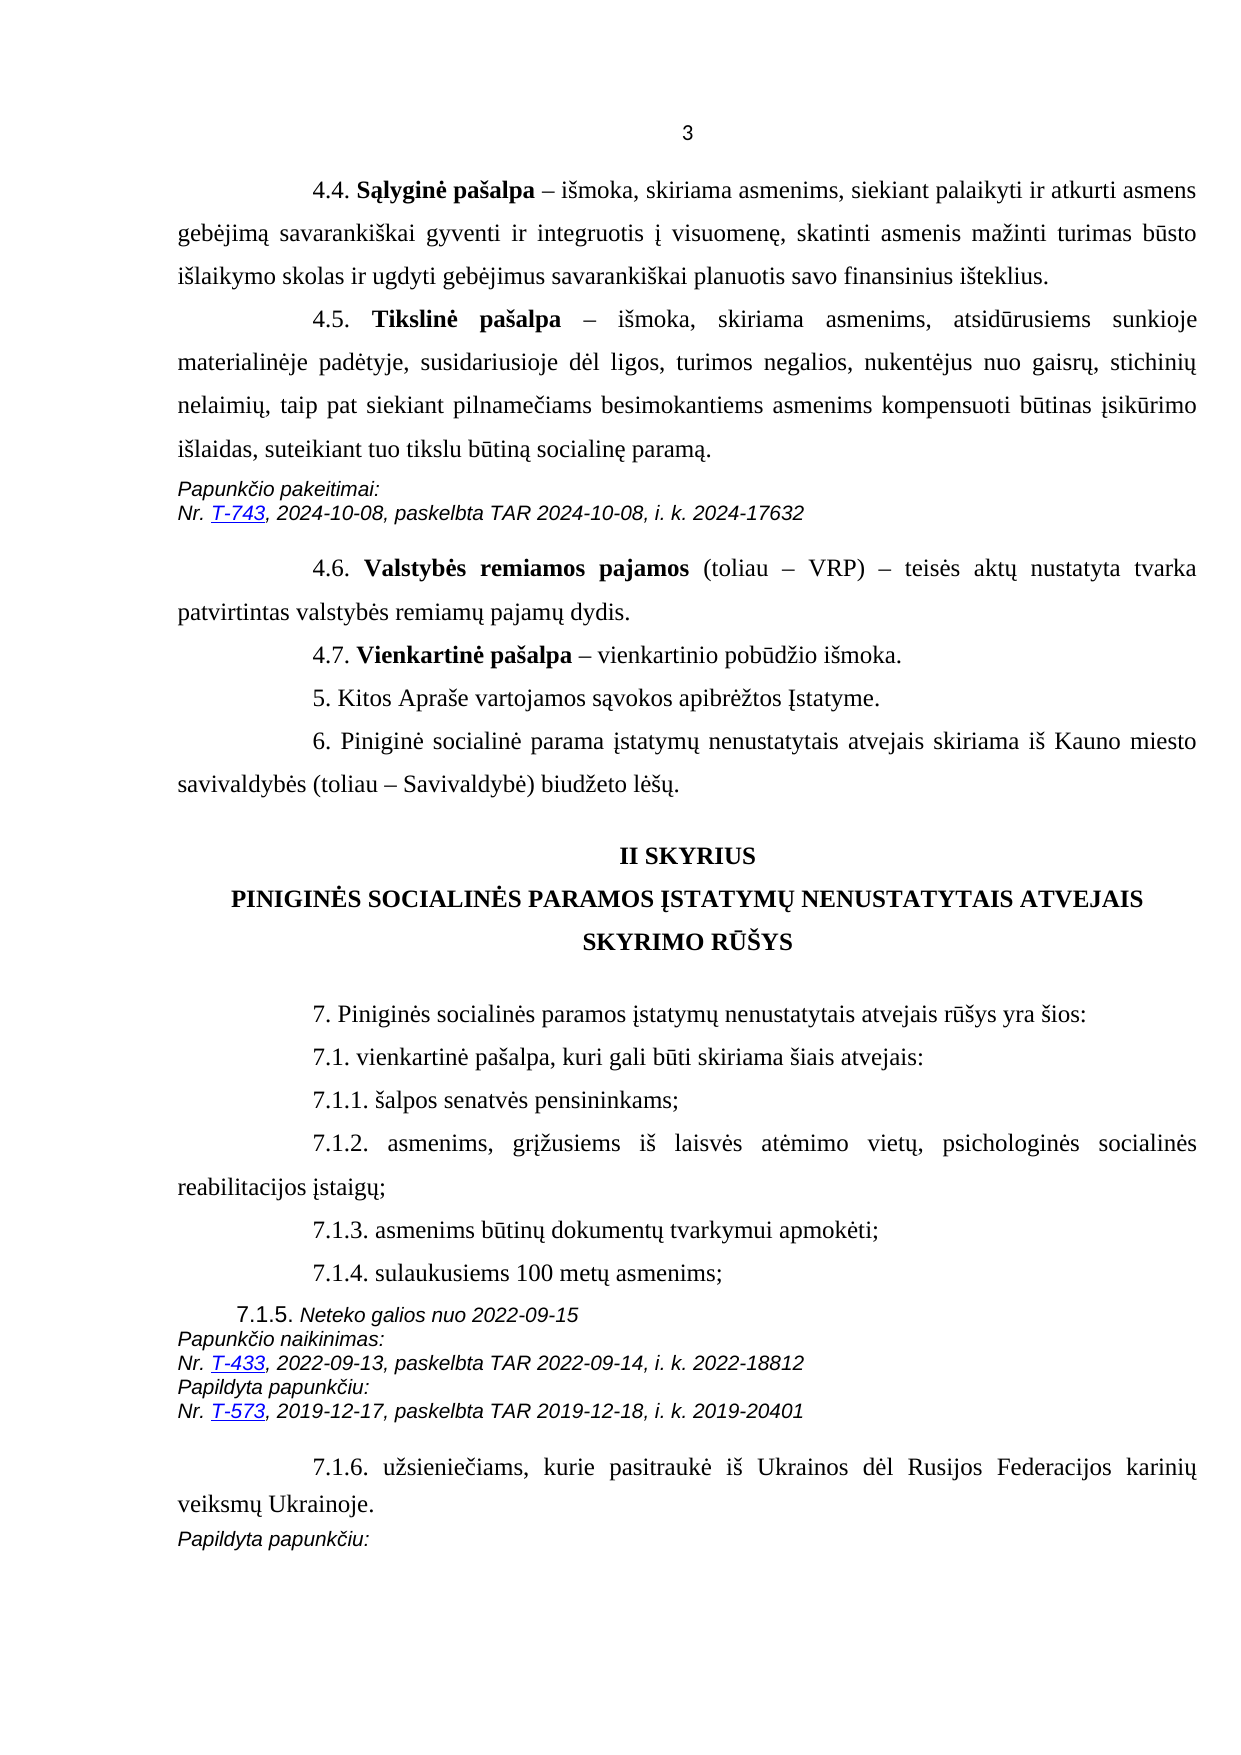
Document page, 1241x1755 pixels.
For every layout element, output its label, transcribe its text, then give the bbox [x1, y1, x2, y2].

text 4.7. Vienkartinė pašalpa – vienkartinio pobūdžio išmoka. [177, 640, 1198, 668]
text 4.6. Valstybės remiamos pajamos (toliau – VRP) – teisės aktų nustatyta tvarka patvirtintas valstybės remiamų pajamų dydis. [177, 553, 1198, 625]
text Papildyta papunkčiu: [177, 1375, 1198, 1399]
text 7.1.2. asmenims, grįžusiems iš laisvės atėmimo vietų, psichologinės socialinės reabilitacijos įstaigų; [177, 1128, 1198, 1200]
text II SKYRIUS [177, 841, 1198, 870]
text Papunkčio pakeitimai: [177, 477, 1198, 501]
text 4.5. Tikslinė pašalpa – išmoka, skiriama asmenims, atsidūrusiems sunkioje materialinėje padėtyje, susidariusioje dėl ligos, turimos negalios, nukentėjus nuo gaisrų, stichinių nelaimių, taip pat siekiant pilnamečiams besimokantiems asmenims kompensuoti būtinas įsikūrimo išlaidas, suteikiant tuo tikslu būtiną socialinę paramą. [177, 304, 1198, 462]
text 5. Kitos Apraše vartojamos sąvokos apibrėžtos Įstatyme. [177, 683, 1198, 712]
text 7.1. vienkartinė pašalpa, kuri gali būti skiriama šiais atvejais: [177, 1042, 1198, 1071]
text Papildyta papunkčiu: [177, 1526, 1198, 1550]
text 7.1.4. sulaukusiems 100 metų asmenims; [177, 1258, 1198, 1287]
text 7.1.3. asmenims būtinų dokumentų tvarkymui apmokėti; [177, 1215, 1198, 1243]
text Papunkčio naikinimas: [177, 1327, 1198, 1351]
text 7.1.5. Neteko galios nuo 2022-09-15 [177, 1301, 1198, 1327]
text Nr. T-743, 2024-10-08, paskelbta TAR 2024-10-08, i. k. 2024-17632 [177, 501, 1198, 525]
text 6. Piniginė socialinė parama įstatymų nenustatytais atvejais skiriama iš Kauno miesto savivaldybės (toliau – Savivaldybė) biudžeto lėšų. [177, 726, 1198, 798]
text 7.1.1. šalpos senatvės pensininkams; [177, 1085, 1198, 1114]
text 7.1.6. užsieniečiams, kurie pasitraukė iš Ukrainos dėl Rusijos Federacijos karinių veiksmų Ukrainoje. [177, 1452, 1198, 1518]
text 7. Piniginės socialinės paramos įstatymų nenustatytais atvejais rūšys yra šios: [177, 999, 1198, 1028]
text Nr. T-573, 2019-12-17, paskelbta TAR 2019-12-18, i. k. 2019-20401 [177, 1399, 1198, 1423]
text PINIGINĖS SOCIALINĖS PARAMOS ĮSTATYMŲ NENUSTATYTAIS ATVEJAIS SKYRIMO RŪŠYS [177, 884, 1198, 956]
text 4.4. Sąlyginė pašalpa – išmoka, skiriama asmenims, siekiant palaikyti ir atkurti asmens gebėjimą savarankiškai gyventi ir integruotis į visuomenę, skatinti asmenis mažinti turimas būsto išlaikymo skolas ir ugdyti gebėjimus savarankiškai planuotis savo finansinius išteklius. [177, 175, 1198, 290]
text Nr. T-433, 2022-09-13, paskelbta TAR 2022-09-14, i. k. 2022-18812 [177, 1351, 1198, 1375]
